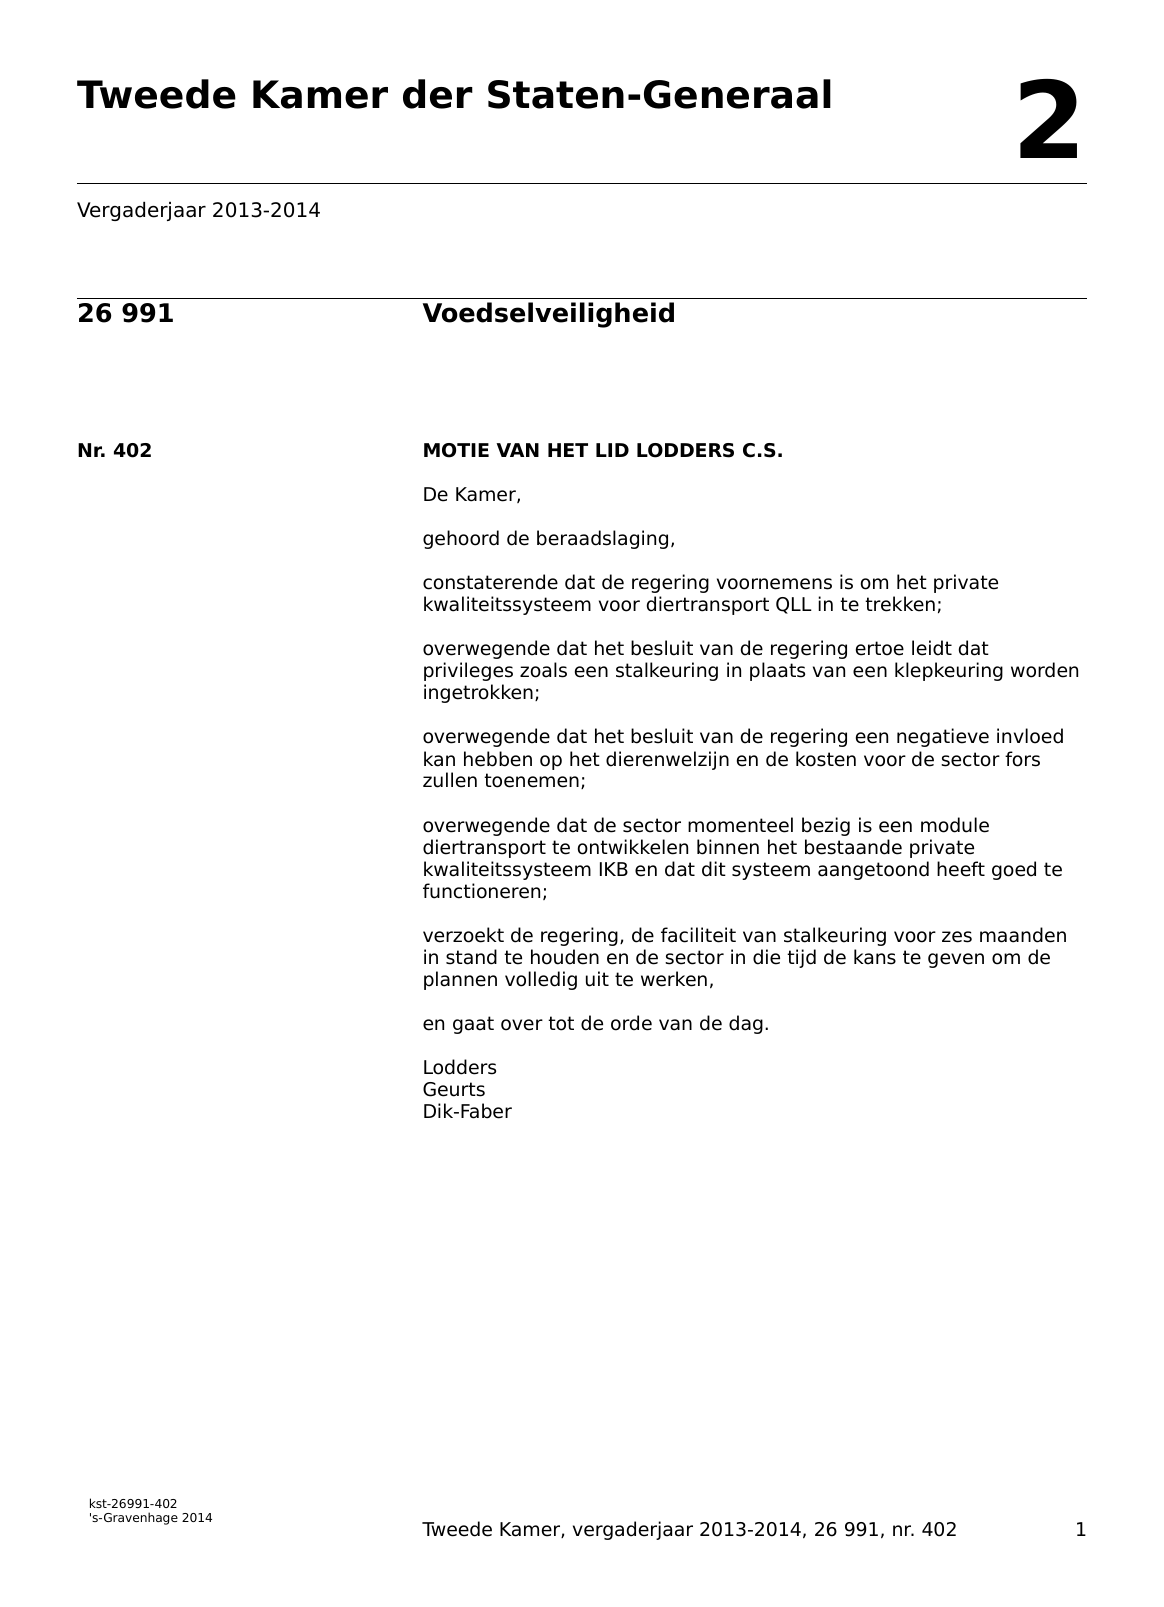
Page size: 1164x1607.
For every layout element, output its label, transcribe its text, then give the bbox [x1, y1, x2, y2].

text gehoord de beraadslaging, [422, 528, 1087, 550]
text verzoekt de regering, de faciliteit van stalkeuring voor zes maanden in stand te houden en de sector in die tijd de kans te geven om de plannen volledig uit te werken, [422, 925, 1087, 991]
text constaterende dat de regering voornemens is om het private kwaliteitssysteem voor diertransport QLL in te trekken; [422, 572, 1087, 616]
subtitle Nr. 402 MOTIE VAN HET LID LODDERS C.S. [77, 440, 1087, 462]
text Dik-Faber [422, 1101, 1087, 1123]
text Geurts [422, 1079, 1087, 1101]
subtitle 26 991 Voedselveiligheid [77, 299, 1087, 329]
table_header Tweede Kamer der Staten-Generaal [77, 59, 886, 183]
text overwegende dat het besluit van de regering ertoe leidt dat privileges zoals een stalkeuring in plaats van een klepkeuring worden ingetrokken; [422, 638, 1087, 704]
text 's-Gravenhage 2014 [88, 1511, 323, 1525]
table_header 2 [886, 59, 1087, 183]
text en gaat over tot de orde van de dag. [422, 1013, 1087, 1035]
table_cell Vergaderjaar 2013-2014 [77, 184, 1087, 298]
text overwegende dat de sector momenteel bezig is een module diertransport te ontwikkelen binnen het bestaande private kwaliteitssysteem IKB en dat dit systeem aangetoond heeft goed te functioneren; [422, 814, 1087, 902]
text De Kamer, [422, 484, 1087, 506]
text Lodders [422, 1057, 1087, 1079]
text overwegende dat het besluit van de regering een negatieve invloed kan hebben op het dierenwelzijn en de kosten voor de sector fors zullen toenemen; [422, 726, 1087, 792]
text kst-26991-402 [88, 1497, 323, 1511]
